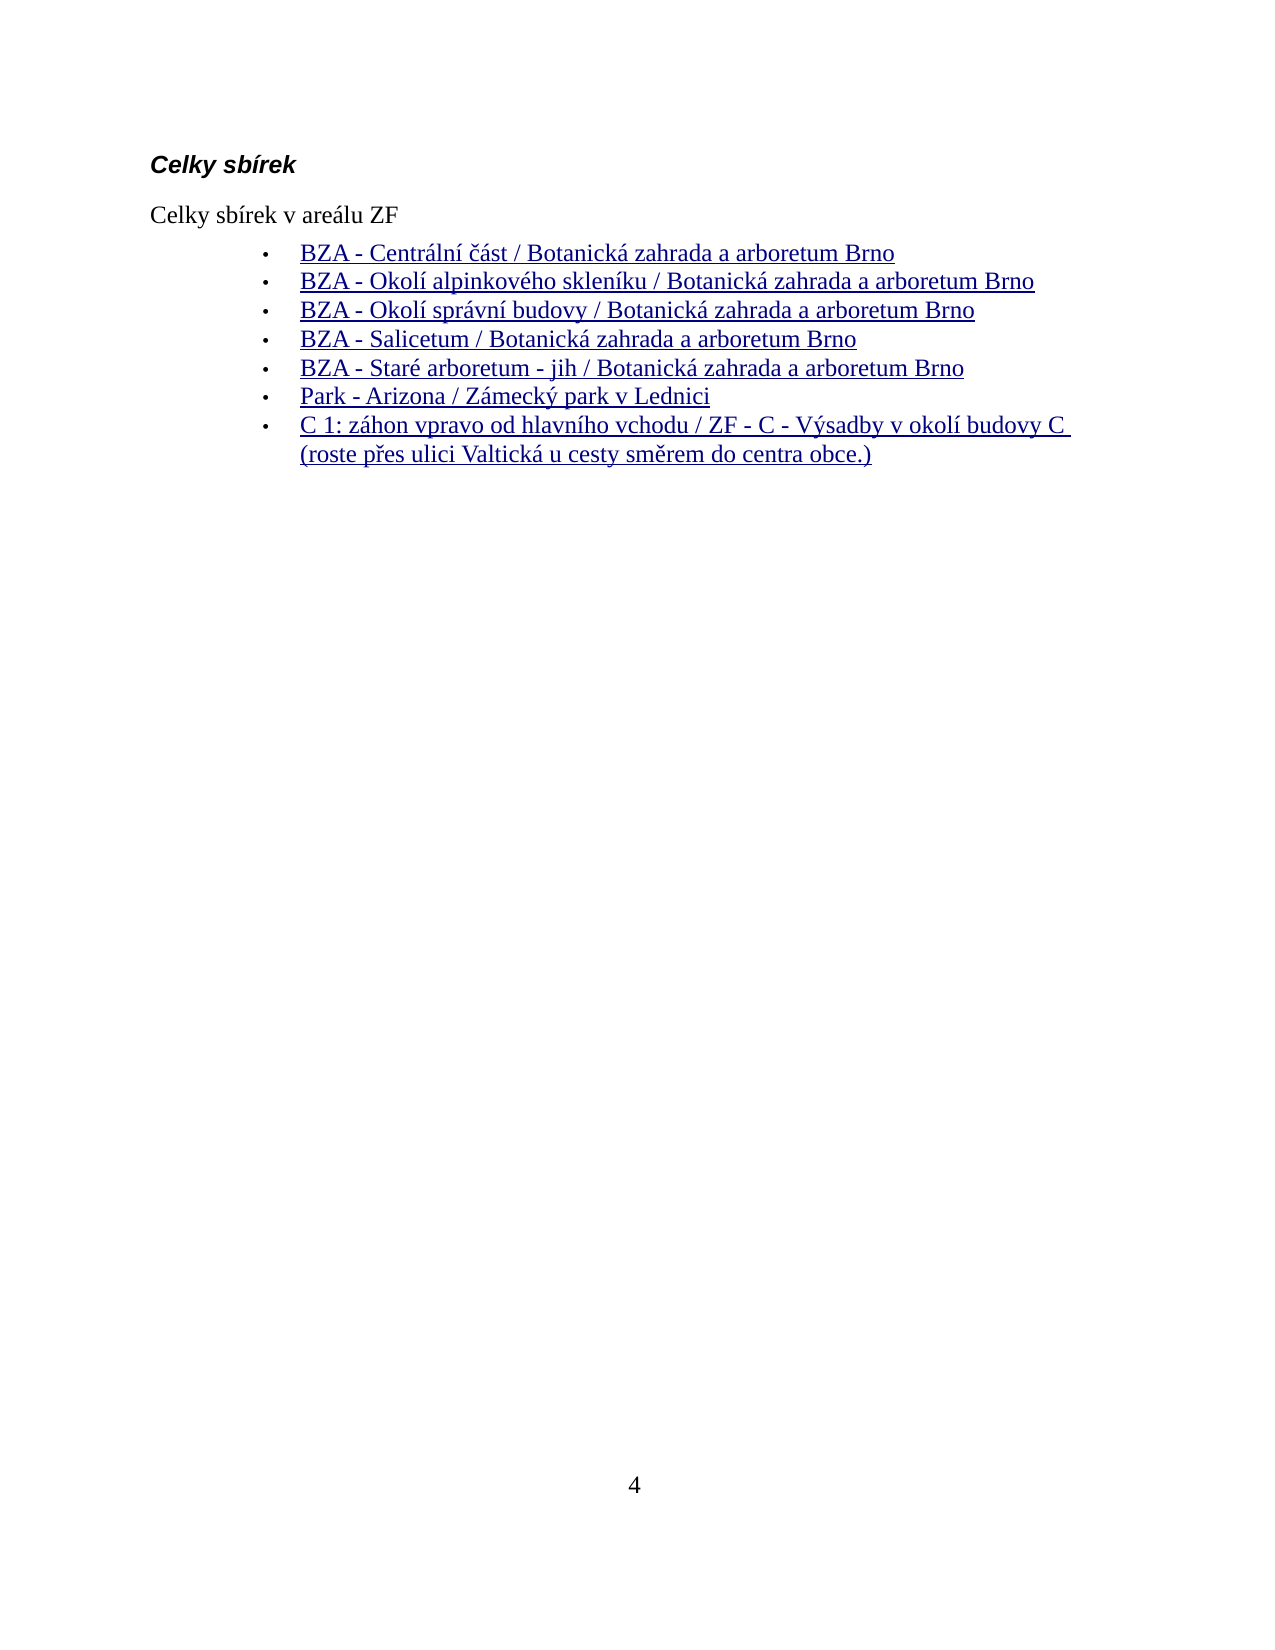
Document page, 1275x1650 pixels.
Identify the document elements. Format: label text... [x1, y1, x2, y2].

list BZA - Okolí správní budovy / Botanická zahrada a arboretum Brno [262, 295, 1125, 324]
list C 1: záhon vpravo od hlavního vchodu / ZF - C - Výsadby v okolí budovy C (roste přes ulici Valtická u cesty směrem do centra obce.) [262, 410, 1125, 468]
list Park - Arizona / Zámecký park v Lednici [262, 381, 1125, 410]
text Celky sbírek v areálu ZF [150, 200, 1125, 229]
list BZA - Staré arboretum - jih / Botanická zahrada a arboretum Brno [262, 353, 1125, 381]
subtitle Celky sbírek [150, 150, 1125, 178]
list BZA - Okolí alpinkového skleníku / Botanická zahrada a arboretum Brno [262, 266, 1125, 295]
list BZA - Centrální část / Botanická zahrada a arboretum Brno [262, 238, 1125, 266]
list BZA - Salicetum / Botanická zahrada a arboretum Brno [262, 324, 1125, 353]
